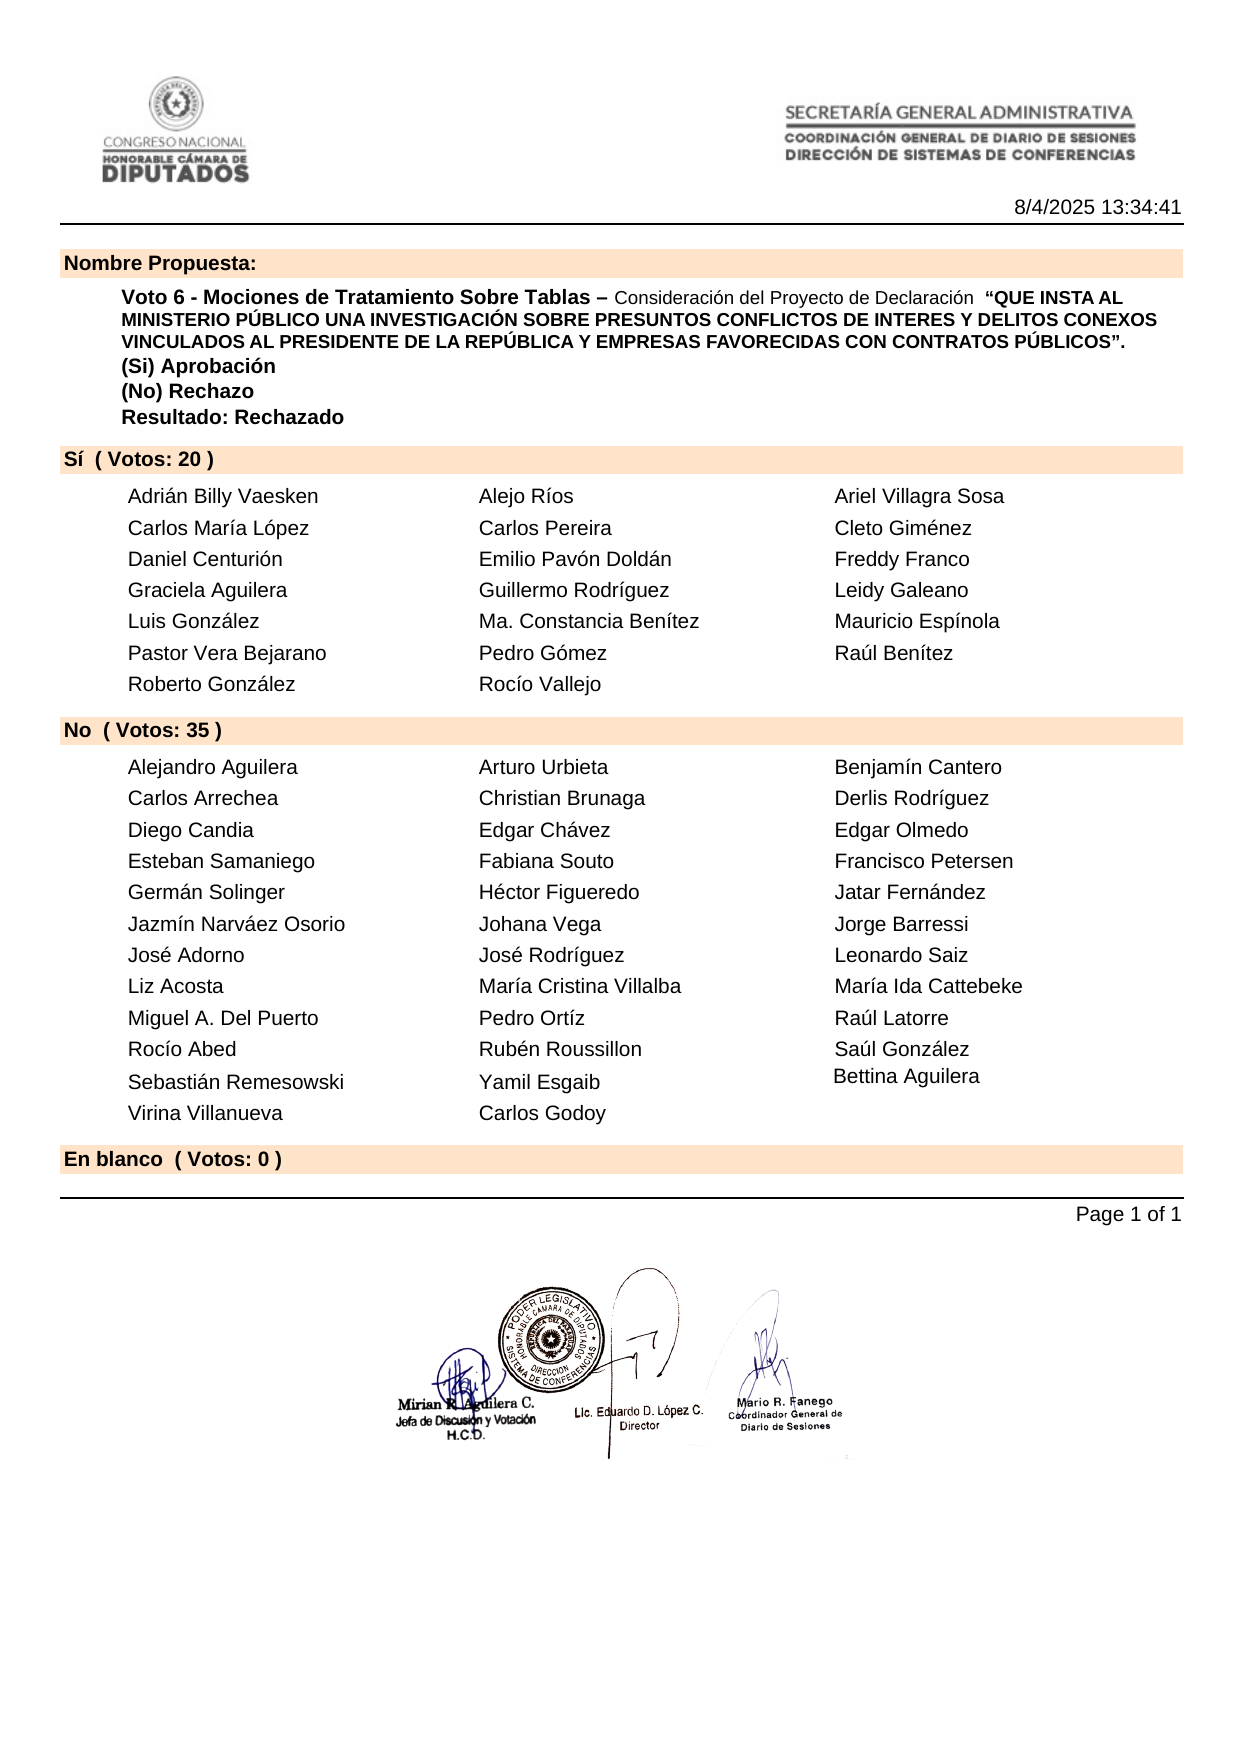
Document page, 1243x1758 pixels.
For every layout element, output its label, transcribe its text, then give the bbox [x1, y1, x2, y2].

table_cell Guillermo Rodríguez [476, 577, 815, 605]
table_cell [1178, 284, 1189, 446]
table_cell Ma. Constancia Benítez [476, 608, 815, 637]
table_cell Liz Acosta [125, 973, 462, 1002]
table_cell Fabiana Souto [476, 848, 815, 876]
table_cell [1184, 754, 1189, 782]
table_cell [1168, 754, 1183, 1145]
table_cell Miguel A. Del Puerto [125, 1005, 462, 1033]
table_cell Cleto Giménez [831, 514, 1168, 543]
table_cell Christian Brunaga [476, 785, 815, 813]
table_cell [1184, 640, 1189, 668]
table_cell [476, 700, 815, 717]
table_cell [125, 700, 462, 717]
table_cell Carlos María López [125, 514, 462, 543]
table_cell [462, 754, 476, 1145]
table_cell Jazmín Narváez Osorio [125, 910, 462, 939]
table_cell [1184, 514, 1189, 543]
table_cell Pastor Vera Bejarano [125, 640, 462, 668]
table_cell No ( Votos: 35 ) [60, 717, 1183, 745]
table_cell Rubén Roussillon [476, 1036, 815, 1064]
table_cell Luis González [125, 608, 462, 637]
table_cell Edgar Chávez [476, 816, 815, 845]
table_cell Emilio Pavón Doldán [476, 546, 815, 574]
table_cell [1184, 1128, 1189, 1145]
table_cell [1184, 910, 1189, 939]
table_cell [1184, 577, 1189, 605]
table_cell Adrián Billy Vaesken [125, 483, 462, 511]
table_cell [815, 754, 831, 1145]
table_cell Benjamín Cantero [831, 754, 1168, 782]
table_cell Esteban Samaniego [125, 848, 462, 876]
table_cell Leonardo Saiz [831, 942, 1168, 970]
table_header [60, 189, 649, 223]
table_cell [1184, 474, 1189, 483]
table_cell [476, 1128, 815, 1145]
table_cell Rocío Abed [125, 1036, 462, 1064]
table_cell Sebastián Remesowski Virina Villanueva [125, 1067, 462, 1128]
table_cell [1184, 1005, 1189, 1033]
table_cell [1184, 1067, 1189, 1128]
table_cell Mauricio Espínola [831, 608, 1168, 637]
table_cell Roberto González [125, 671, 462, 699]
table_cell Edgar Olmedo [831, 816, 1168, 845]
table_cell Bettina Aguilera [831, 1064, 1168, 1145]
table_cell [1184, 1036, 1189, 1064]
table_cell Page 1 of 1 [827, 1201, 1183, 1235]
table_cell [1184, 700, 1189, 717]
table_cell Alejo Ríos [476, 483, 815, 511]
table_cell [60, 278, 1183, 283]
table_cell [1184, 1145, 1189, 1174]
table_cell [1184, 816, 1189, 845]
table_cell Yamil Esgaib Carlos Godoy [476, 1067, 815, 1128]
table_cell Raúl Latorre [831, 1005, 1168, 1033]
table_cell [1184, 608, 1189, 637]
table_cell [118, 429, 1178, 446]
table_header 8/4/2025 13:34:41 [649, 189, 1183, 223]
table_cell Leidy Galeano [831, 577, 1168, 605]
table_cell Voto 6 - Mociones de Tratamiento Sobre Tablas – Consideración del Proyecto de Declaración “QUE INSTA AL MINISTERIO PÚBLICO UNA INVESTIGACIÓN SOBRE PRESUNTOS CONFLICTOS DE INTERES Y DELITOS CONEXOS VINCULADOS AL PRESIDENTE DE LA REPÚBLICA Y EMPRESAS FAVORECIDAS CON CONTRATOS PÚBLICOS”. (Si) Aprobación (No) Rechazo Resultado: Rechazado [118, 284, 1178, 429]
table_cell [60, 474, 1183, 483]
table_cell [1184, 483, 1189, 511]
table_cell [1184, 249, 1189, 278]
table_cell Héctor Figueredo [476, 879, 815, 908]
table_cell [1184, 228, 1189, 249]
table_cell [1184, 546, 1189, 574]
table_cell Sí ( Votos: 20 ) [60, 446, 1183, 474]
table_cell Pedro Gómez [476, 640, 815, 668]
table_cell Derlis Rodríguez [831, 785, 1168, 813]
table_cell Nombre Propuesta: [60, 249, 1183, 278]
table_cell José Rodríguez [476, 942, 815, 970]
table_cell Raúl Benítez [831, 640, 1168, 668]
table_cell [60, 483, 124, 717]
table_cell [60, 754, 124, 1145]
table_cell [1184, 1201, 1189, 1235]
table_cell [831, 668, 1168, 717]
table_cell Daniel Centurión [125, 546, 462, 574]
table_cell [1184, 879, 1189, 908]
table_cell [815, 483, 831, 717]
table_cell [60, 1174, 1183, 1197]
table_cell [1184, 785, 1189, 813]
table_cell Johana Vega [476, 910, 815, 939]
table_cell Rocío Vallejo [476, 671, 815, 699]
table_cell [1184, 973, 1189, 1002]
table_cell Germán Solinger [125, 879, 462, 908]
table_cell [1184, 745, 1189, 754]
table_header [1184, 189, 1189, 223]
table_cell Diego Candia [125, 816, 462, 845]
table_cell Francisco Petersen [831, 848, 1168, 876]
table_cell María Ida Cattebeke [831, 973, 1168, 1002]
table_cell Carlos Arrechea [125, 785, 462, 813]
table_cell Ariel Villagra Sosa [831, 483, 1168, 511]
table_cell Pedro Ortíz [476, 1005, 815, 1033]
table_cell José Adorno [125, 942, 462, 970]
table_cell [1184, 942, 1189, 970]
table_cell [60, 284, 118, 446]
table_cell En blanco ( Votos: 0 ) [60, 1145, 1183, 1174]
table_cell [1168, 483, 1183, 717]
table_cell Carlos Pereira [476, 514, 815, 543]
table_cell [1184, 1174, 1189, 1197]
table_cell Graciela Aguilera [125, 577, 462, 605]
table_cell Jatar Fernández [831, 879, 1168, 908]
table_cell [60, 228, 1183, 249]
table_cell Alejandro Aguilera [125, 754, 462, 782]
table_cell Freddy Franco [831, 546, 1168, 574]
table_cell Saúl González [831, 1036, 1168, 1064]
table_cell [1184, 671, 1189, 699]
table_cell Arturo Urbieta [476, 754, 815, 782]
table_cell [1184, 717, 1189, 745]
table_cell [1184, 446, 1189, 474]
table_cell Jorge Barressi [831, 910, 1168, 939]
table_cell [462, 483, 476, 717]
table_cell [1184, 848, 1189, 876]
table_cell [125, 1128, 462, 1145]
table_cell [60, 1201, 827, 1235]
table_cell [60, 745, 1183, 754]
table_cell María Cristina Villalba [476, 973, 815, 1002]
